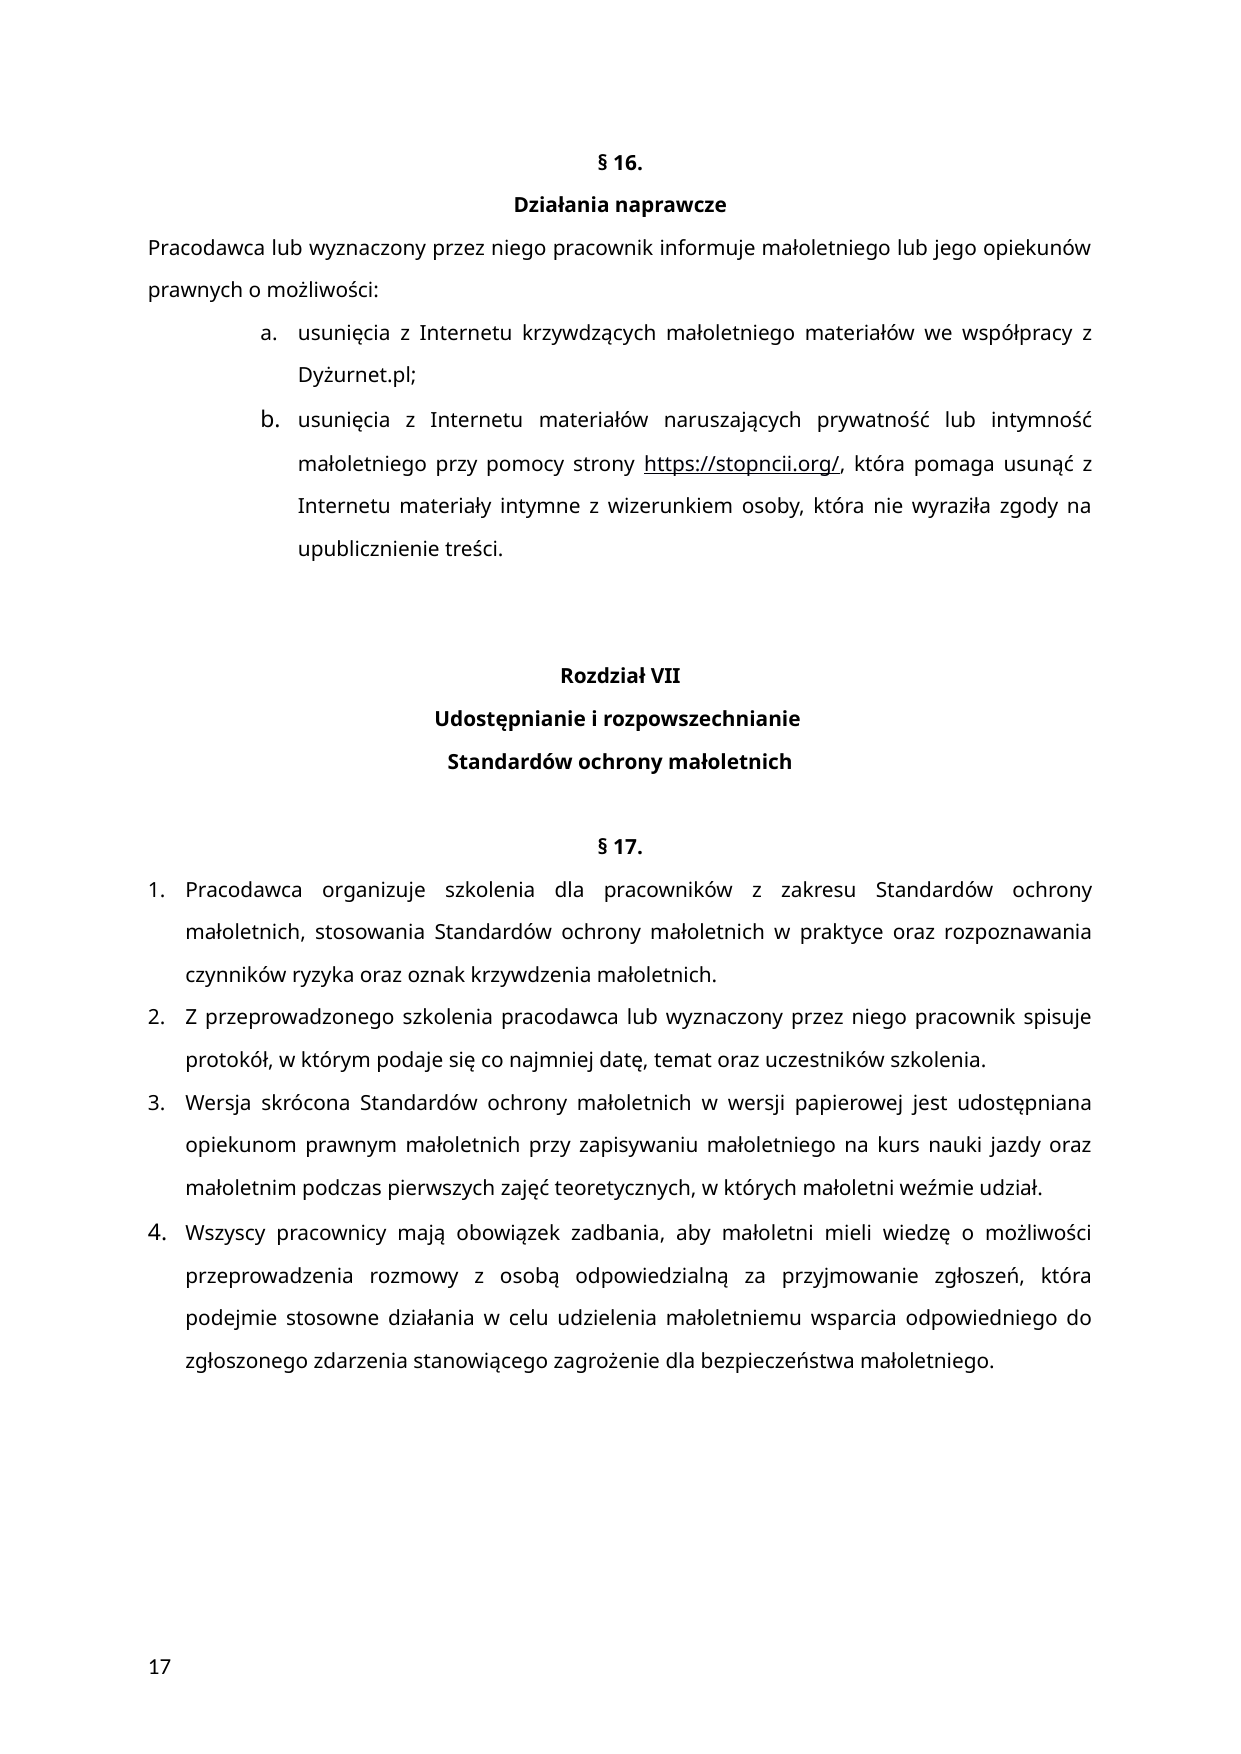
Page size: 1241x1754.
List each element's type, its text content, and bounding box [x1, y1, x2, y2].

list Wersja skrócona Standardów ochrony małoletnich w wersji papierowej jest udostępniana opiekunom prawnym małoletnich przy zapisywaniu małoletniego na kurs nauki jazdy oraz małoletnim podczas pierwszych zajęć teoretycznych, w których małoletni weźmie udział. [148, 1088, 1093, 1201]
list usunięcia z Internetu krzywdzących małoletniego materiałów we współpracy z Dyżurnet.pl; [260, 318, 1093, 389]
text Działania naprawcze [148, 190, 1093, 219]
text Standardów ochrony małoletnich [148, 747, 1093, 775]
text Udostępnianie i rozpowszechnianie [148, 704, 1093, 733]
text § 16. [148, 148, 1093, 176]
text § 17. [148, 832, 1093, 861]
list Z przeprowadzonego szkolenia pracodawca lub wyznaczony przez niego pracownik spisuje protokół, w którym podaje się co najmniej datę, temat oraz uczestników szkolenia. [148, 1002, 1093, 1073]
text Pracodawca lub wyznaczony przez niego pracownik informuje małoletniego lub jego opiekunów prawnych o możliwości: [148, 233, 1093, 304]
list usunięcia z Internetu materiałów naruszających prywatność lub intymność małoletniego przy pomocy strony https://stopncii.org/, która pomaga usunąć z Internetu materiały intymne z wizerunkiem osoby, która nie wyraziła zgody na upublicznienie treści. [260, 403, 1093, 562]
list Wszyscy pracownicy mają obowiązek zadbania, aby małoletni mieli wiedzę o możliwości przeprowadzenia rozmowy z osobą odpowiedzialną za przyjmowanie zgłoszeń, która podejmie stosowne działania w celu udzielenia małoletniemu wsparcia odpowiedniego do zgłoszonego zdarzenia stanowiącego zagrożenie dla bezpieczeństwa małoletniego. [148, 1216, 1093, 1374]
list Pracodawca organizuje szkolenia dla pracowników z zakresu Standardów ochrony małoletnich, stosowania Standardów ochrony małoletnich w praktyce oraz rozpoznawania czynników ryzyka oraz oznak krzywdzenia małoletnich. [148, 875, 1093, 988]
text Rozdział VII [148, 662, 1093, 690]
